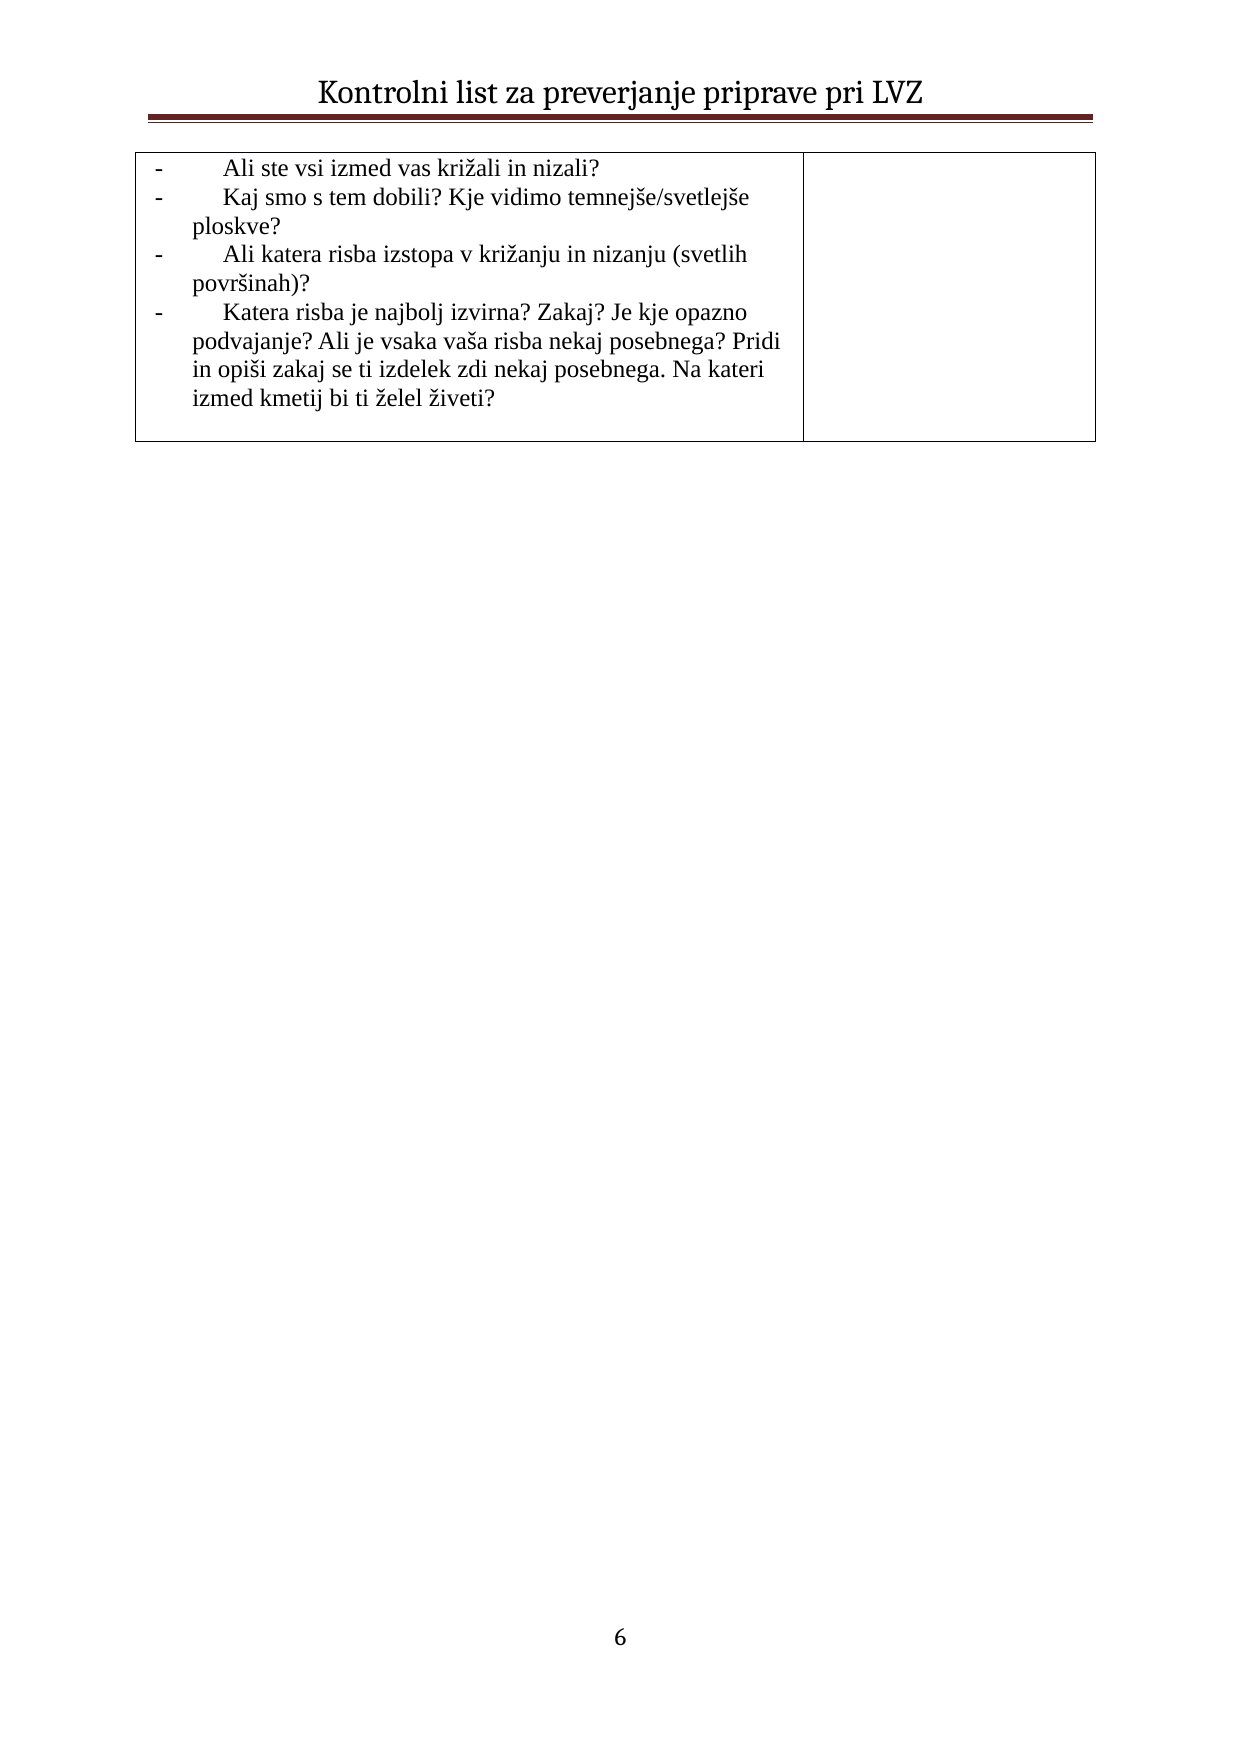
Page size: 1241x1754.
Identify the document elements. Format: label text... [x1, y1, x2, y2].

table_header [804, 153, 1095, 441]
table_header UVODNA MOTIVACIJA (afektivna učna strategija) Pogledamo si video življenja na kmetiji in zraven predvajamo pesem Na kmetiji je lepo. POGOVOR O LIKOVNI NALOGI Učence vprašamo: O čem je govorila pesem? Kaj ste videli na slikah? Katere živali živijo na kmetiji? Ali je že kdo bil na kmetiji? Ali na kmetiji najdemo še kaj druga kot živali? - Kako bi to upodobili/prenesli na papir? - Bi lahko to narisali, naslikali? - Na kaj bi lahko narisali? S seboj sem prinesla nekaj različnih papirjev(učencem pokaževa različne papirje, različnih dimenzij – risalni list, ovojni papir, temen papir, črn papir,…) - S čem vse pa bi lahko risali? (učenci na papir narišejo črto) Pridi in pokaži kako bi z barvico risal na izbran papir. Zakaj si izbral voščenko za temen papir? (svetla črta na temno podlago) - Kako bi pa risali s paličico? (na ta papir ne gre) Če hočemo risati s paličico, moramo pripraviti ustrezno podlago. Kako bi pa lahko naredili podlago, da bi lahko risali s paličico? Sedaj vam bom pokazala, kako se naredi podlaga, na katero lahko rišemo s paličico. Pred učenci narediva podlago za praskanko. S seboj imava že narejeno podlago, na kateri lahko izvedeva demonstracijo. Med demonstracijo se osredotočiva tudi na pojme (tanka, debela črta, križanje, nizanje,…) -Kakšne črte vse bi lahko narisali? Še kakšne? - Pridi in nariši dolgo, tanko črto. Kaj se je zgodilo? (spraskal/a) - Kaj mislite, kako rečemo tehniki, pri kateri praskamo? Otroci narišejo še ostale črte, ki jih omenimo. Hkrati na tablo pritrjujemo pojme. Učenci kaj vi mislite, ali tudi umetniki ustvarjajo umetniška dela s svetlo črto na temno podlago? Pokažemo reprodukcije likovnih del. Grafika – bela črta na črni podlagi Lojze Spacal: Razvaline na Krasu France Mihelič: Orel sedmega pečata Victor Vasarely: Untitled (neimenovan) Kakšne črte vidimo na reprodukciji? Kje vidimo debelo črto? Kje vidimo tanko črto? Kje vidimo sklenjeno črto? Kje vidimo kratko debelo črto? Kje vidimo bele črte na črni podlagi? Kje vidimo črne črte na beli podlagi? Kje vidimo nizanje, križanje črt? Kaj je umetnik dosegel s tem, ko je nizal, križal črte? Primerjava dveh reprodukcij: Na kateri reprodukciji je več belih ploskev? Kakšne so podobnosti med reprodukcijami? Kje vidimo popolnoma temno ploskev? Pozornost usmerimo na motiv. Se spomnite o čem smo govorili na začetku? Kaj vse bi upodobili, če bi narisali kmetijo? NAPOVED SMOTRA/CILJA Danes boste izdelali praskanko. Narisali boste kmetijo. V risbo vključite vse kar spada na kmetijo (živali, stroji,…) Pri tem bodite pozorni na: vrste črt (kratke, dolge, tanke, debele) zapolnitev prostora (kompozicija) nizanje in križanje črt izvirnost NAPOTKI ZA DELO IN KONKRETIZACIJA LIKOVNE NALOGE Učencem naročimo, da naj zaščitijo svoje mize s časopisnim papirjem. Opozorimo jih, da morajo biti previdni da se ne pičijo s paličico. Učencem naročimo, da naj uporabljajo različne pripomočke za praskanje in se naj ne osredotočijo samo na enega. PRAKTIČNO DELO UČENCEV Ustvarjajo vsak svojo praskanko. Za učence, ki bodo končali prej pripraviva sestavljanko iz reprodukcije. LIKOVNO VREDNOTENJE Učence pozoveva, da izdelke prinesejo naprej. Z magneti jih pritrdiva na tablo. Učenci se pred tablo posedejo v krog. S pomočjo meril za vrednotenje se pogovorimo o izdelkih. Oglejte si vaše izdelke. Kaj smo danes počeli? Na kaj smo morali biti pozorni pri ustvarjanju naše praskanke? Kaj vse ste morali upoštevati pri današnjem delu? Ali ste vsi izmed vas risali različne črte? Ali ima vsak vaš izdelek različne črte? Kje na risbi vidiš dolge, kratke, tanke, debele črte? Kje je zapolnjena celotna površina? Kje bi morali še kaj dodati? Ali ste vsi upoštevali, da ste zapolnili celotno ploskev? Ali ste vsi izmed vas križali in nizali? Kaj smo s tem dobili? Kje vidimo temnejše/svetlejše ploskve? Ali katera risba izstopa v križanju in nizanju (svetlih površinah)? Katera risba je najbolj izvirna? Zakaj? Je kje opazno podvajanje? Ali je vsaka vaša risba nekaj posebnega? Pridi in opiši zakaj se ti izdelek zdi nekaj posebnega. Na kateri izmed kmetij bi ti želel živeti? [136, 153, 803, 441]
